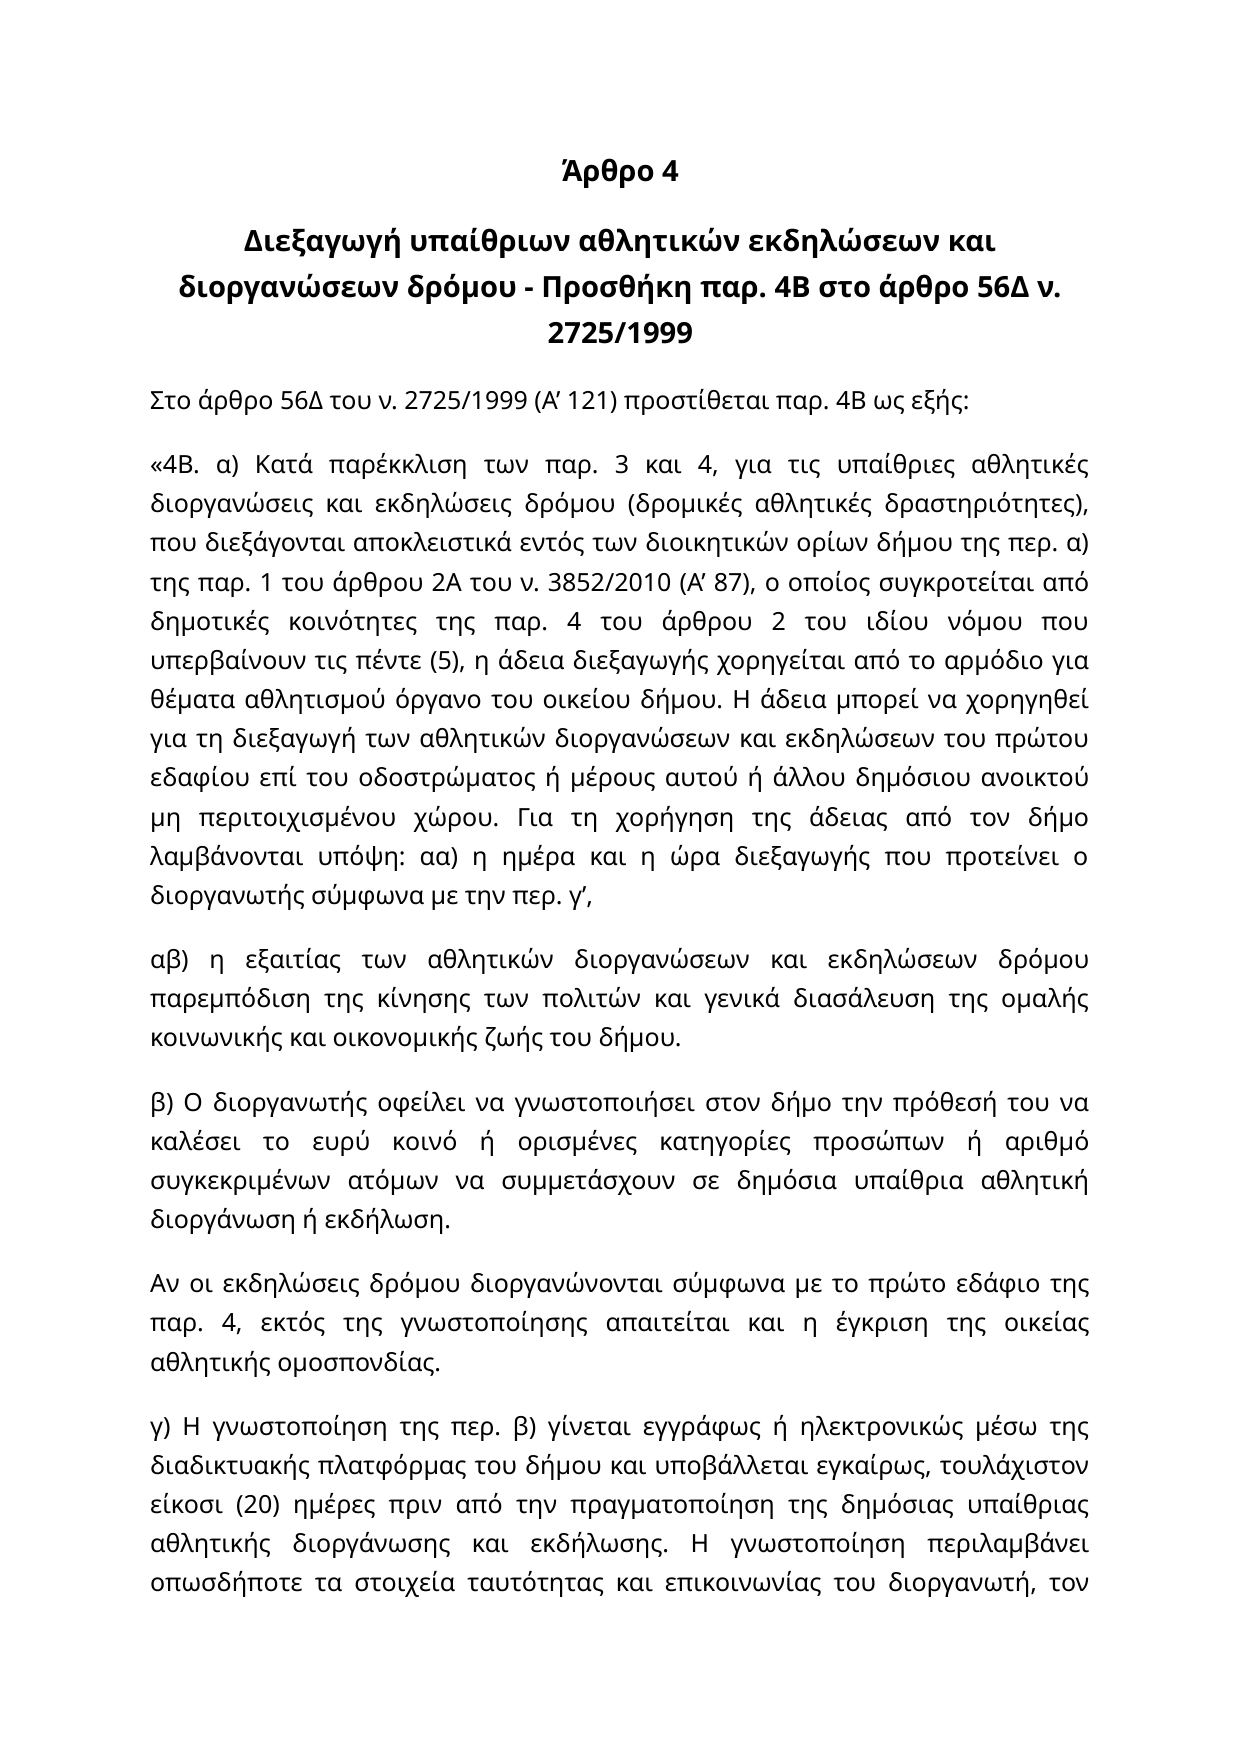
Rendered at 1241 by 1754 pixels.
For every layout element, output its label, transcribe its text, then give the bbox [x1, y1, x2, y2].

text αβ) η εξαιτίας των αθλητικών διοργανώσεων και εκδηλώσεων δρόμου παρεμπόδιση της κίνησης των πολιτών και γενικά διασάλευση της ομαλής κοινωνικής και οικονομικής ζωής του δήμου. [150, 942, 1090, 1054]
text γ) Η γνωστοποίηση της περ. β) γίνεται εγγράφως ή ηλεκτρονικώς μέσω της διαδικτυακής πλατφόρμας του δήμου και υποβάλλεται εγκαίρως, τουλάχιστον είκοσι (20) ημέρες πριν από την πραγματοποίηση της δημόσιας υπαίθριας αθλητικής διοργάνωσης και εκδήλωσης. Η γνωστοποίηση περιλαμβάνει οπωσδήποτε τα στοιχεία ταυτότητας και επικοινωνίας του διοργανωτή, τον [150, 1408, 1090, 1599]
text Στο άρθρο 56Δ του ν. 2725/1999 (Α’ 121) προστίθεται παρ. 4Β ως εξής: [150, 382, 1090, 417]
text «4Β. α) Κατά παρέκκλιση των παρ. 3 και 4, για τις υπαίθριες αθλητικές διοργανώσεις και εκδηλώσεις δρόμου (δρομικές αθλητικές δραστηριότητες), που διεξάγονται αποκλειστικά εντός των διοικητικών ορίων δήμου της περ. α) της παρ. 1 του άρθρου 2Α του ν. 3852/2010 (Α’ 87), ο οποίος συγκροτείται από δημοτικές κοινότητες της παρ. 4 του άρθρου 2 του ιδίου νόμου που υπερβαίνουν τις πέντε (5), η άδεια διεξαγωγής χορηγείται από το αρμόδιο για θέματα αθλητισμού όργανο του οικείου δήμου. Η άδεια μπορεί να χορηγηθεί για τη διεξαγωγή των αθλητικών διοργανώσεων και εκδηλώσεων του πρώτου εδαφίου επί του οδοστρώματος ή μέρους αυτού ή άλλου δημόσιου ανοικτού μη περιτοιχισμένου χώρου. Για τη χορήγηση της άδειας από τον δήμο λαμβάνονται υπόψη: αα) η ημέρα και η ώρα διεξαγωγής που προτείνει ο διοργανωτής σύμφωνα με την περ. γ’, [150, 447, 1090, 912]
subtitle Διεξαγωγή υπαίθριων αθλητικών εκδηλώσεων και διοργανώσεων δρόμου - Προσθήκη παρ. 4Β στο άρθρο 56Δ ν. 2725/1999 [150, 221, 1090, 352]
subtitle Άρθρο 4 [150, 150, 1090, 190]
text Αν οι εκδηλώσεις δρόμου διοργανώνονται σύμφωνα με το πρώτο εδάφιο της παρ. 4, εκτός της γνωστοποίησης απαιτείται και η έγκριση της οικείας αθλητικής ομοσπονδίας. [150, 1266, 1090, 1378]
text β) Ο διοργανωτής οφείλει να γνωστοποιήσει στον δήμο την πρόθεσή του να καλέσει το ευρύ κοινό ή ορισμένες κατηγορίες προσώπων ή αριθμό συγκεκριμένων ατόμων να συμμετάσχουν σε δημόσια υπαίθρια αθλητική διοργάνωση ή εκδήλωση. [150, 1084, 1090, 1236]
